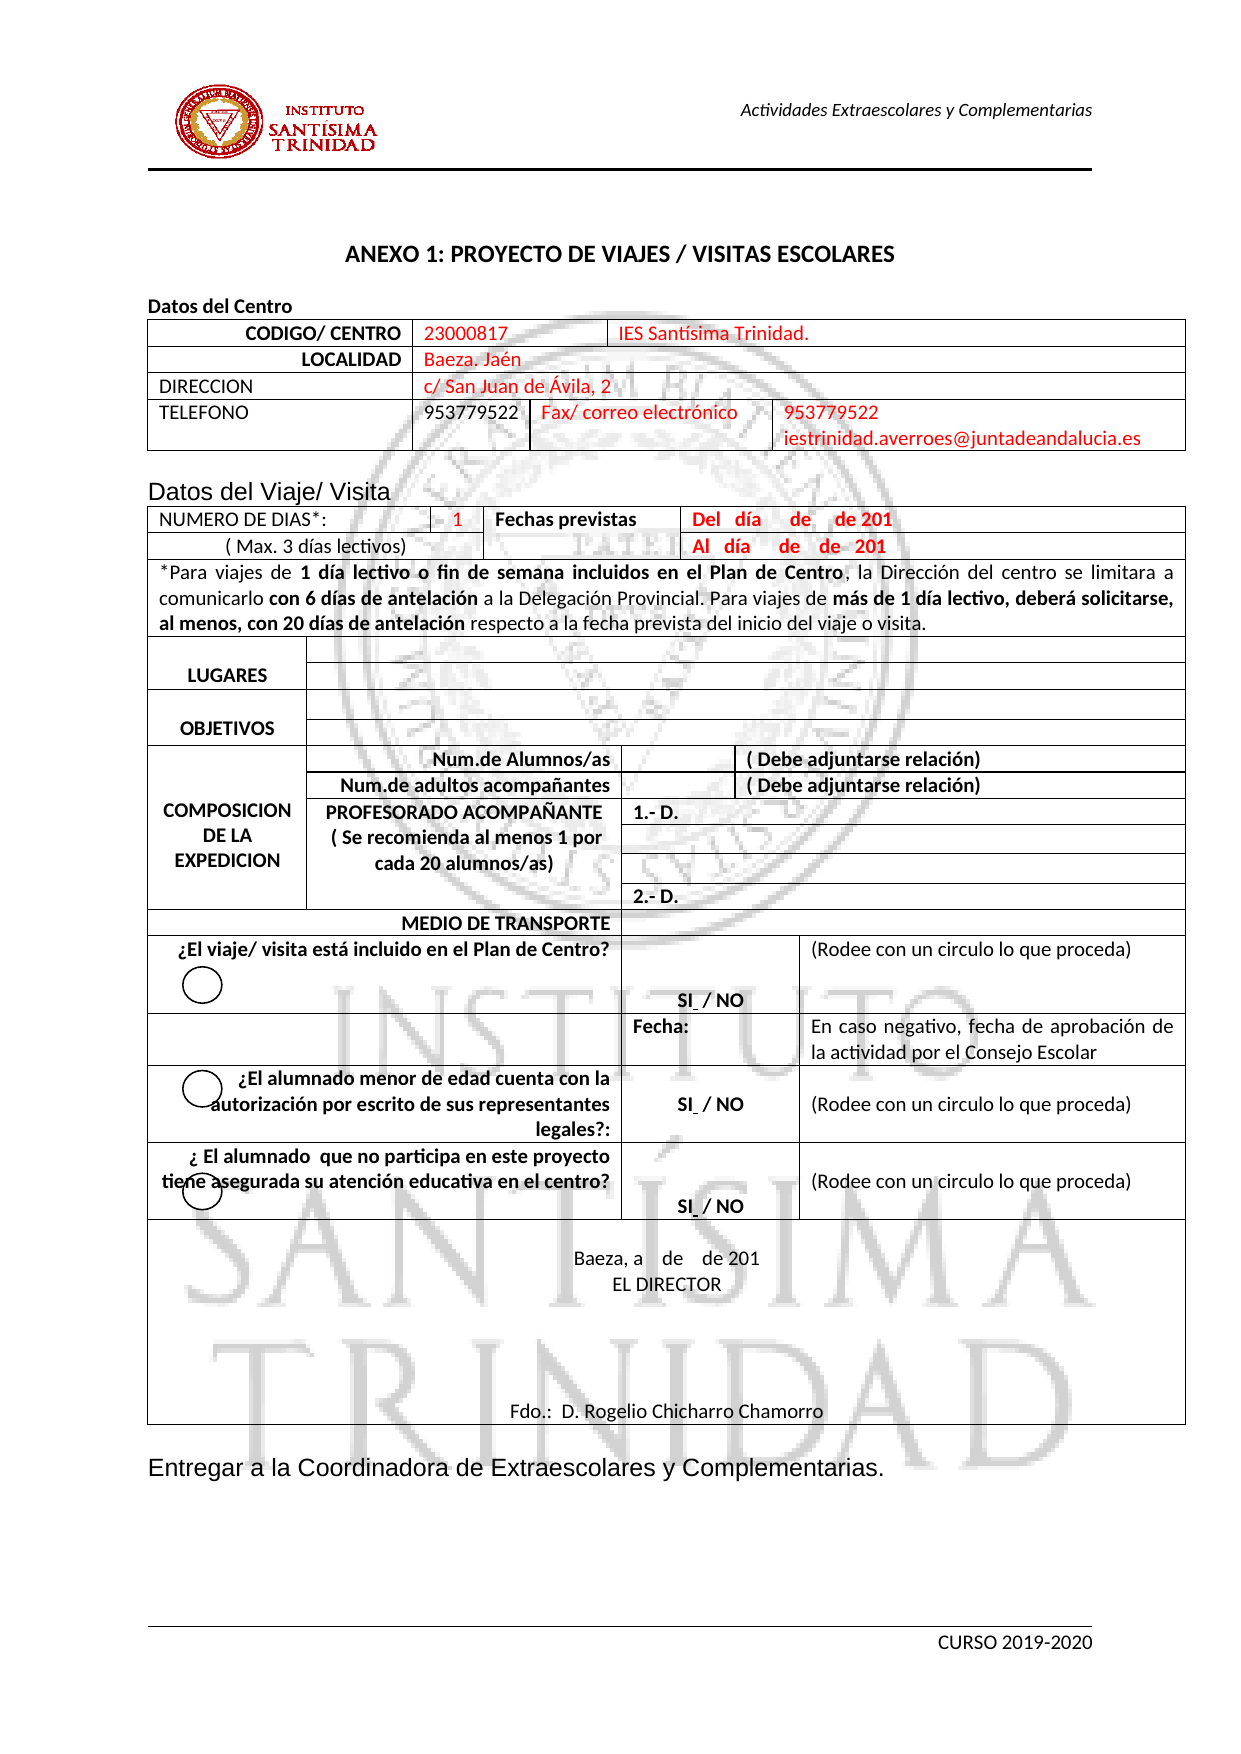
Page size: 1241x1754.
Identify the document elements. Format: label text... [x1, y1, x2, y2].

table_cell (Rodee con un circulo lo que proceda) [1141, 1066, 1185, 1142]
picture [736, 773, 1141, 798]
picture [622, 936, 799, 1013]
picture [413, 400, 529, 450]
picture [622, 825, 1141, 853]
table_cell (Rodee con un circulo lo que proceda) [1141, 936, 1185, 1013]
table_cell Baeza, a de de 201 EL DIRECTOR Fdo.: D. Rogelio Chicharro Chamorro [1141, 1220, 1185, 1423]
picture [307, 773, 621, 798]
picture [128, 180, 1141, 1625]
picture [148, 560, 1141, 636]
picture [681, 533, 1141, 559]
picture [307, 690, 1141, 719]
table_cell [1141, 720, 1185, 745]
picture [148, 373, 412, 399]
picture [148, 1220, 1141, 1424]
picture [148, 1143, 621, 1219]
table_cell Al día de de 201 [1141, 533, 1185, 558]
table_cell En caso negativo, fecha de aprobación de la actividad por el Consejo Escolar [1141, 1014, 1185, 1064]
table_cell (Rodee con un circulo lo que proceda) [1141, 1143, 1185, 1219]
table_cell ( Debe adjuntarse relación) [1141, 773, 1185, 798]
picture [622, 1014, 799, 1065]
picture [622, 773, 734, 798]
picture [307, 663, 1141, 689]
picture [148, 936, 621, 1013]
picture [148, 1014, 621, 1065]
table_cell [1141, 690, 1185, 718]
table_cell [1141, 910, 1185, 935]
picture [800, 1066, 1141, 1142]
picture [681, 507, 1141, 532]
picture [736, 746, 1141, 771]
table_cell [1141, 854, 1185, 882]
picture [148, 910, 621, 935]
picture [307, 637, 1141, 662]
picture [148, 533, 483, 559]
picture [622, 799, 1141, 824]
picture [622, 910, 1141, 935]
table_cell [1141, 663, 1185, 689]
picture [148, 1066, 621, 1142]
picture [622, 746, 734, 771]
picture [622, 1143, 799, 1219]
picture [413, 320, 607, 346]
table_cell [1141, 637, 1185, 662]
picture [307, 799, 621, 909]
picture [148, 746, 306, 909]
picture [622, 1066, 799, 1142]
table_cell 1.- D. [1141, 799, 1185, 824]
picture [148, 507, 430, 532]
table_cell Baeza. Jaén [1141, 347, 1185, 372]
table_header Del día de de 201 [1141, 507, 1185, 532]
picture [413, 373, 1141, 399]
picture [148, 320, 412, 346]
table_header IES Santísima Trinidad. [1141, 320, 1185, 346]
picture [800, 1014, 1141, 1065]
picture [800, 1143, 1141, 1219]
picture [622, 884, 1141, 909]
picture [608, 320, 1141, 346]
picture [800, 936, 1141, 1013]
table_cell [1141, 825, 1185, 853]
table_cell 953779522 iestrinidad.averroes@juntadeandalucia.es [1141, 400, 1185, 450]
picture [413, 347, 1141, 372]
picture [307, 720, 1141, 745]
picture [431, 507, 483, 532]
picture [148, 347, 412, 372]
picture [148, 400, 412, 450]
picture [307, 746, 621, 771]
table_cell 2.- D. [1141, 884, 1185, 909]
picture [148, 690, 306, 745]
picture [147, 72, 404, 178]
picture [484, 507, 680, 559]
table_cell ( Debe adjuntarse relación) [1141, 746, 1185, 771]
picture [622, 854, 1141, 883]
picture [148, 637, 306, 689]
table_cell c/ San Juan de Ávila, 2 [1141, 373, 1185, 398]
picture [531, 400, 772, 450]
picture [773, 400, 1141, 450]
